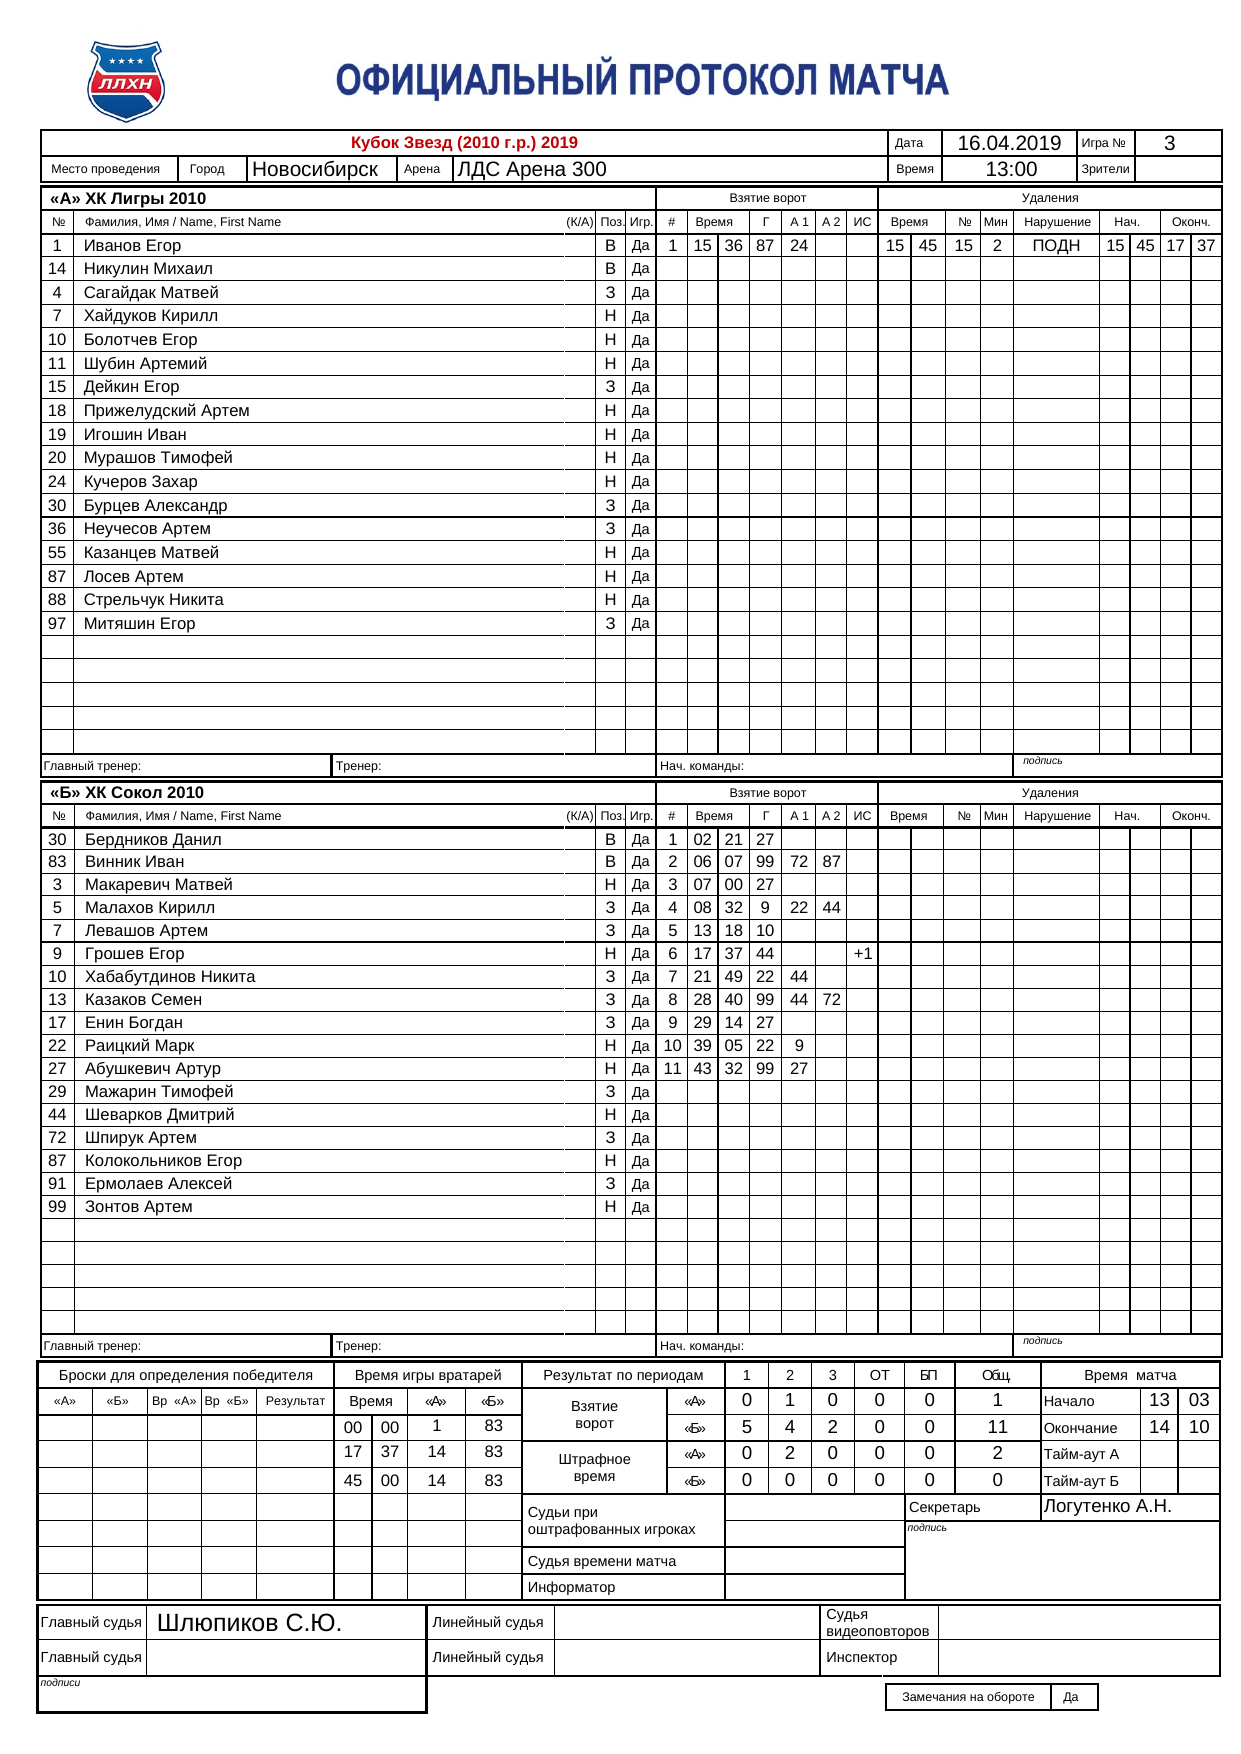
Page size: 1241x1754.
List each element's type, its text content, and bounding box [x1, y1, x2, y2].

table_cell [1161, 920, 1190, 941]
table_cell 7 [42, 920, 74, 941]
table_cell Н [596, 565, 625, 587]
table_cell [847, 659, 877, 682]
table_cell [912, 399, 945, 422]
table_cell [565, 1311, 595, 1333]
table_header 2 [769, 1363, 811, 1387]
table_cell [944, 920, 980, 941]
table_cell [626, 1242, 655, 1264]
table_cell Арена [398, 157, 452, 181]
table_cell [1161, 1173, 1190, 1195]
table_cell [782, 612, 815, 634]
table_cell З [596, 1012, 625, 1033]
table_cell [1192, 683, 1221, 706]
table_cell [847, 328, 877, 351]
table_cell Абушкевич Артур [75, 1058, 564, 1079]
table_cell 0 [956, 1468, 1040, 1493]
table_cell [1192, 850, 1221, 872]
table_cell [1161, 850, 1190, 872]
table_cell [202, 1547, 256, 1573]
table_cell 07 [688, 874, 717, 895]
table_cell [257, 1547, 333, 1573]
table_cell [750, 376, 781, 398]
table_cell [981, 352, 1013, 374]
table_cell [39, 1468, 92, 1493]
table_cell [1131, 730, 1160, 753]
table_cell [816, 281, 846, 303]
table_cell [1131, 518, 1160, 540]
table_cell [408, 1494, 465, 1520]
table_cell [912, 446, 945, 469]
table_cell [912, 305, 945, 327]
table_cell [565, 1012, 595, 1033]
table_cell [1192, 943, 1221, 964]
table_cell [816, 1012, 846, 1033]
table_cell [750, 1219, 781, 1241]
table_cell 2 [956, 1442, 1040, 1467]
table_cell 36 [42, 518, 73, 540]
table_cell подпись [1014, 1335, 1221, 1356]
table_cell [939, 1640, 1219, 1675]
table_header БП [905, 1363, 954, 1387]
table_cell 5 [42, 896, 74, 918]
table_cell [1100, 257, 1129, 280]
table_cell [750, 1081, 781, 1103]
table_cell [719, 518, 749, 540]
table_cell [93, 1416, 147, 1440]
table_cell [39, 1441, 92, 1467]
table_cell [1014, 1035, 1099, 1057]
table_cell [657, 636, 687, 658]
picture [5, 28, 1179, 129]
table_cell [782, 1265, 815, 1287]
table_cell [1100, 1242, 1129, 1264]
table_cell [1192, 257, 1221, 280]
table_cell [1014, 874, 1099, 895]
table_cell Кучеров Захар [74, 470, 564, 493]
table_cell [565, 1127, 595, 1149]
table_cell [879, 1219, 910, 1241]
table_cell 1 [657, 235, 687, 256]
table_cell [596, 636, 625, 658]
table_cell [750, 1127, 781, 1149]
table_cell [93, 1574, 147, 1599]
table_cell Н [596, 446, 625, 469]
table_cell [912, 829, 943, 849]
table_cell Время [688, 211, 749, 233]
table_cell [147, 1640, 425, 1675]
table_cell [1014, 281, 1099, 303]
table_cell Да [626, 257, 655, 280]
table_cell [93, 1494, 147, 1520]
table_cell [626, 659, 655, 682]
table_cell [719, 730, 749, 753]
table_cell Время [889, 157, 941, 181]
table_cell [750, 683, 781, 706]
table_cell Грошев Егор [75, 943, 564, 964]
table_cell [93, 1521, 147, 1546]
table_cell [879, 305, 910, 327]
table_cell [1100, 920, 1129, 941]
table_cell [946, 588, 980, 611]
table_cell [946, 423, 980, 445]
table_cell Н [596, 874, 625, 895]
table_cell [1131, 1311, 1160, 1333]
table_cell [1161, 1196, 1190, 1218]
table_cell [981, 1196, 1013, 1218]
table_cell [1100, 305, 1129, 327]
table_cell [816, 1311, 846, 1333]
table_cell 24 [42, 470, 73, 493]
table_cell [782, 1012, 815, 1033]
table_cell 39 [688, 1035, 717, 1057]
table_cell [565, 730, 595, 753]
table_cell [847, 1127, 877, 1149]
table_cell [981, 518, 1013, 540]
table_cell [657, 1173, 687, 1195]
table_cell [626, 1219, 655, 1241]
table_cell [946, 518, 980, 540]
table_cell [626, 730, 655, 753]
table_cell Место проведения [42, 157, 177, 181]
table_cell [1100, 659, 1129, 682]
table_cell 2 [769, 1442, 811, 1467]
table_cell [847, 730, 877, 753]
table_cell 15 [879, 235, 910, 256]
table_cell [657, 423, 687, 445]
table_cell [847, 874, 877, 895]
table_cell 44 [782, 989, 815, 1011]
table_cell Малахов Кирилл [75, 896, 564, 918]
table_cell Да [626, 305, 655, 327]
table_cell [946, 707, 980, 729]
table_cell [939, 1606, 1219, 1639]
table_cell Вр «Б» [202, 1389, 256, 1413]
table_cell Ермолаев Алексей [75, 1173, 564, 1195]
table_cell [1161, 989, 1190, 1011]
table_cell Игр. [626, 805, 655, 826]
table_cell [816, 588, 846, 611]
table_cell «Б» [93, 1389, 147, 1413]
table_cell [879, 659, 910, 682]
table_cell Да [626, 541, 655, 564]
table_cell [944, 896, 980, 918]
table_cell [657, 257, 687, 280]
table_cell 44 [42, 1104, 74, 1126]
table_cell # [657, 211, 687, 233]
table_header Время матча [1042, 1363, 1219, 1387]
table_cell [1131, 1196, 1160, 1218]
table_cell 37 [1192, 235, 1221, 256]
table_cell [946, 541, 980, 564]
table_cell [93, 1547, 147, 1573]
table_cell [1161, 966, 1190, 987]
table_cell [42, 636, 73, 658]
table_cell [719, 1127, 749, 1149]
table_cell Да [626, 281, 655, 303]
table_cell ИС [847, 211, 877, 233]
table_cell Да [626, 1173, 655, 1195]
table_cell [847, 541, 877, 564]
table_cell «Б» [668, 1415, 724, 1440]
table_cell 8 [657, 989, 687, 1011]
table_cell [782, 1127, 815, 1149]
table_header Взятие ворот [657, 188, 877, 209]
table_cell Н [596, 1104, 625, 1126]
table_cell [981, 1265, 1013, 1287]
table_cell [912, 659, 945, 682]
table_cell [1161, 1127, 1190, 1149]
table_cell [1192, 352, 1221, 374]
table_cell Н [596, 328, 625, 351]
table_cell [148, 1494, 201, 1520]
table_cell 22 [750, 1035, 781, 1057]
table_cell [719, 352, 749, 374]
table_cell [565, 518, 595, 540]
table_cell [912, 683, 945, 706]
table_cell З [596, 518, 625, 540]
table_cell [912, 541, 945, 564]
table_cell 4 [769, 1415, 811, 1440]
table_cell Стрельчук Никита [74, 588, 564, 611]
table_cell А 2 [816, 211, 846, 233]
table_cell Да [626, 1081, 655, 1103]
table_cell Судьи при оштрафованных игроках [523, 1495, 724, 1546]
table_cell [688, 565, 717, 587]
table_cell [816, 565, 846, 587]
table_cell [688, 541, 717, 564]
table_cell [847, 1311, 877, 1333]
table_cell Да [626, 588, 655, 611]
table_cell [1161, 829, 1190, 849]
table_cell [1192, 896, 1221, 918]
table_cell [373, 1494, 407, 1520]
table_cell [750, 659, 781, 682]
table_cell 0 [812, 1442, 854, 1467]
table_cell [657, 328, 687, 351]
table_cell [1131, 989, 1160, 1011]
table_cell 72 [782, 850, 815, 872]
table_cell [719, 1104, 749, 1126]
table_cell [657, 494, 687, 516]
table_cell [75, 1288, 564, 1310]
table_cell [1131, 1104, 1160, 1126]
table_cell [565, 659, 595, 682]
table_cell [1014, 683, 1099, 706]
table_cell [847, 1104, 877, 1126]
table_cell [816, 1242, 846, 1264]
table_cell [750, 1150, 781, 1172]
table_cell 14 [408, 1441, 465, 1467]
table_cell [688, 352, 717, 374]
table_cell [657, 1150, 687, 1172]
table_cell [719, 636, 749, 658]
table_cell [981, 659, 1013, 682]
table_cell [782, 943, 815, 964]
table_cell 29 [688, 1012, 717, 1033]
table_header Общ. [956, 1363, 1040, 1387]
table_cell [1100, 470, 1129, 493]
table_cell 18 [42, 399, 73, 422]
table_cell [565, 399, 595, 422]
table_cell 02 [688, 829, 717, 849]
table_cell Мин [981, 211, 1013, 233]
table_cell 0 [812, 1389, 854, 1413]
table_cell [879, 352, 910, 374]
table_cell [816, 920, 846, 941]
table_cell [1131, 1150, 1160, 1172]
table_cell 0 [726, 1389, 768, 1413]
table_cell [688, 683, 717, 706]
table_cell 10 [42, 328, 73, 351]
table_cell [1161, 943, 1190, 964]
table_cell [565, 874, 595, 895]
table_cell 22 [42, 1035, 74, 1057]
table_cell [816, 399, 846, 422]
table_cell [981, 565, 1013, 587]
table_cell [466, 1547, 521, 1573]
table_cell Н [596, 399, 625, 422]
table_cell [750, 1311, 781, 1333]
table_cell [981, 1012, 1013, 1033]
table_cell [42, 1219, 74, 1241]
table_cell [883, 1677, 1220, 1681]
table_cell [782, 1219, 815, 1241]
table_cell [816, 1035, 846, 1057]
table_cell [596, 730, 625, 753]
table_cell [912, 707, 945, 729]
table_cell [1014, 352, 1099, 374]
table_cell [912, 565, 945, 587]
table_cell [1131, 328, 1160, 351]
table_cell [74, 730, 564, 753]
table_cell [1131, 1242, 1160, 1264]
table_cell [981, 896, 1013, 918]
table_cell 21 [719, 829, 749, 849]
table_cell [750, 636, 781, 658]
table_cell [944, 1058, 980, 1079]
table_cell 21 [688, 966, 717, 987]
table_cell [688, 518, 717, 540]
table_cell [782, 423, 815, 445]
table_cell [688, 659, 717, 682]
table_cell [1014, 588, 1099, 611]
table_cell Да [626, 612, 655, 634]
table_cell [847, 446, 877, 469]
table_cell [1161, 896, 1190, 918]
table_cell [816, 943, 846, 964]
table_cell 14 [719, 1012, 749, 1033]
table_cell 11 [657, 1058, 687, 1079]
table_cell [912, 612, 945, 634]
table_cell Линейный судья [428, 1606, 554, 1639]
table_cell [1192, 730, 1221, 753]
table_cell 7 [42, 305, 73, 327]
table_cell [596, 1265, 625, 1287]
table_cell [750, 494, 781, 516]
table_cell [726, 1575, 904, 1599]
table_cell [912, 636, 945, 658]
table_cell [257, 1468, 333, 1493]
table_cell [202, 1441, 256, 1467]
table_cell [1131, 966, 1160, 987]
table_cell [816, 328, 846, 351]
table_cell 30 [42, 494, 73, 516]
table_cell [944, 966, 980, 987]
table_cell [1161, 423, 1190, 445]
table_cell [565, 588, 595, 611]
table_cell [847, 1081, 877, 1103]
table_cell [1100, 588, 1129, 611]
table_cell № [944, 805, 980, 826]
table_cell [816, 1265, 846, 1287]
table_cell [912, 1150, 943, 1172]
table_cell [750, 257, 781, 280]
table_cell [946, 659, 980, 682]
table_cell 2 [657, 850, 687, 872]
table_cell [1100, 943, 1129, 964]
table_cell [1100, 874, 1129, 895]
table_cell [944, 1150, 980, 1172]
table_cell [981, 470, 1013, 493]
table_cell [912, 943, 943, 964]
table_cell [816, 874, 846, 895]
table_cell [565, 920, 595, 941]
table_cell [1014, 1265, 1099, 1287]
table_cell 99 [750, 850, 781, 872]
table_cell [596, 1311, 625, 1333]
table_cell [879, 1104, 910, 1126]
table_cell [1192, 1012, 1221, 1033]
table_cell Макаревич Матвей [75, 874, 564, 895]
table_cell [782, 399, 815, 422]
table_cell [782, 920, 815, 941]
table_cell [847, 1173, 877, 1195]
table_cell [912, 1104, 943, 1126]
table_header 1 [726, 1363, 768, 1387]
table_cell [1161, 1265, 1190, 1287]
table_cell 37 [719, 943, 749, 964]
table_cell [657, 281, 687, 303]
table_cell (К/А) [565, 211, 595, 233]
table_cell [719, 399, 749, 422]
table_cell [719, 565, 749, 587]
table_cell [879, 1012, 910, 1033]
table_cell [1161, 636, 1190, 658]
table_cell [847, 281, 877, 303]
table_cell [912, 966, 943, 987]
table_cell [944, 1265, 980, 1287]
table_cell [719, 257, 749, 280]
table_cell [879, 1173, 910, 1195]
table_cell 87 [42, 1150, 74, 1172]
table_cell [626, 1265, 655, 1287]
table_cell [1014, 1219, 1099, 1241]
table_cell [981, 423, 1013, 445]
table_cell [1014, 1127, 1099, 1149]
table_cell [847, 920, 877, 941]
table_cell [944, 989, 980, 1011]
table_cell [944, 1173, 980, 1195]
table_cell [981, 1081, 1013, 1103]
table_cell Да [626, 966, 655, 987]
table_cell [1131, 1081, 1160, 1103]
table_cell Город [179, 157, 246, 181]
table_cell [912, 1242, 943, 1264]
table_cell [912, 281, 945, 303]
table_cell [847, 565, 877, 587]
table_cell [946, 328, 980, 351]
table_cell Главный тренер: [42, 1335, 330, 1356]
table_cell [257, 1574, 333, 1599]
table_cell 05 [719, 1035, 749, 1057]
table_cell [1192, 1311, 1221, 1333]
table_cell [912, 257, 945, 280]
table_cell 9 [782, 1035, 815, 1057]
table_cell 08 [688, 896, 717, 918]
table_cell [981, 399, 1013, 422]
table_cell [782, 518, 815, 540]
table_cell 44 [782, 966, 815, 987]
table_cell [657, 588, 687, 611]
table_cell [719, 305, 749, 327]
table_cell [1192, 1265, 1221, 1287]
table_cell Н [596, 588, 625, 611]
table_cell [565, 943, 595, 964]
table_cell Шлюпиков С.Ю. [147, 1606, 425, 1639]
table_cell Тайм-аут А [1042, 1441, 1140, 1467]
table_cell [1192, 636, 1221, 658]
table_cell [565, 683, 595, 706]
table_cell [879, 423, 910, 445]
table_cell 72 [42, 1127, 74, 1149]
table_cell [1014, 1081, 1099, 1103]
table_header Замечания на обороте [887, 1685, 1050, 1709]
table_cell [1014, 966, 1099, 987]
table_cell [946, 636, 980, 658]
table_cell [944, 850, 980, 872]
table_cell 36 [719, 235, 749, 256]
table_header 3 [812, 1363, 854, 1387]
table_cell 30 [42, 829, 74, 849]
table_cell Г [750, 211, 781, 233]
table_cell Бурцев Александр [74, 494, 564, 516]
table_cell ПОДН [1014, 235, 1099, 256]
table_cell [912, 588, 945, 611]
table_cell [688, 257, 717, 280]
table_cell [719, 376, 749, 398]
table_cell 14 [1141, 1415, 1177, 1440]
table_cell [1100, 683, 1129, 706]
table_cell 07 [719, 850, 749, 872]
table_cell [1100, 1219, 1129, 1241]
table_cell 27 [750, 1012, 781, 1033]
table_cell [1192, 494, 1221, 516]
table_cell 27 [782, 1058, 815, 1079]
table_cell [257, 1494, 333, 1520]
table_cell [42, 683, 73, 706]
table_cell [944, 1311, 980, 1333]
table_cell [847, 494, 877, 516]
table_cell [1014, 730, 1099, 753]
table_cell Митяшин Егор [74, 612, 564, 634]
table_cell [912, 1081, 943, 1103]
table_cell Да [626, 829, 655, 849]
table_cell [1014, 1288, 1099, 1310]
table_cell [981, 1311, 1013, 1333]
table_cell [688, 399, 717, 422]
table_cell [1014, 659, 1099, 682]
table_cell [1161, 281, 1190, 303]
table_cell ИС [847, 805, 877, 826]
table_cell [912, 328, 945, 351]
table_cell 17 [688, 943, 717, 964]
table_cell [1141, 1468, 1177, 1493]
table_cell [981, 446, 1013, 469]
table_cell [1192, 612, 1221, 634]
table_cell [847, 1012, 877, 1033]
table_cell [782, 659, 815, 682]
table_cell [816, 829, 846, 849]
table_cell [981, 305, 1013, 327]
table_cell [565, 235, 595, 256]
table_cell [688, 328, 717, 351]
table_cell [782, 588, 815, 611]
table_cell [688, 1127, 717, 1149]
table_cell [750, 1104, 781, 1126]
table_cell 87 [816, 850, 846, 872]
table_cell [1100, 494, 1129, 516]
table_cell Да [626, 399, 655, 422]
table_cell 15 [1100, 235, 1129, 256]
table_cell [688, 1104, 717, 1126]
table_cell [750, 588, 781, 611]
table_cell [1131, 376, 1160, 398]
table_cell [981, 1127, 1013, 1149]
table_cell [1161, 352, 1190, 374]
table_cell [202, 1574, 256, 1599]
table_cell [565, 376, 595, 398]
table_cell 27 [42, 1058, 74, 1079]
table_cell [408, 1521, 465, 1546]
table_cell Шеварков Дмитрий [75, 1104, 564, 1126]
table_cell [750, 1196, 781, 1218]
table_cell [981, 1288, 1013, 1310]
table_cell [879, 612, 910, 634]
table_cell [847, 518, 877, 540]
table_cell [1161, 874, 1190, 895]
table_cell 11 [956, 1415, 1040, 1440]
table_cell Казанцев Матвей [74, 541, 564, 564]
table_cell 03 [1179, 1389, 1219, 1413]
table_cell Окончание [1042, 1415, 1140, 1440]
table_cell [688, 1196, 717, 1218]
table_cell 43 [688, 1058, 717, 1079]
table_cell Да [626, 328, 655, 351]
table_cell [816, 470, 846, 493]
table_cell [816, 636, 846, 658]
table_cell [1192, 829, 1221, 849]
table_cell [1131, 896, 1160, 918]
table_cell [816, 966, 846, 987]
table_cell [981, 943, 1013, 964]
table_cell [816, 423, 846, 445]
table_cell [75, 1265, 564, 1287]
table_cell Начало [1042, 1389, 1140, 1413]
table_cell Мажарин Тимофей [75, 1081, 564, 1103]
table_cell [879, 920, 910, 941]
table_cell [1100, 850, 1129, 872]
table_cell [981, 541, 1013, 564]
table_cell [944, 943, 980, 964]
table_cell [816, 352, 846, 374]
table_cell [782, 829, 815, 849]
table_cell # [657, 805, 687, 826]
table_cell [1014, 446, 1099, 469]
table_cell 0 [905, 1442, 954, 1467]
table_cell [688, 376, 717, 398]
table_cell [75, 1219, 564, 1241]
table_cell [782, 352, 815, 374]
table_cell [596, 683, 625, 706]
table_cell [946, 565, 980, 587]
table_cell [42, 730, 73, 753]
table_cell [202, 1416, 256, 1440]
table_cell [816, 1219, 846, 1241]
table_cell [657, 707, 687, 729]
table_cell 45 [335, 1468, 371, 1493]
table_cell З [596, 989, 625, 1011]
table_cell [816, 446, 846, 469]
table_cell [1131, 1012, 1160, 1033]
table_cell [335, 1547, 371, 1573]
table_cell [565, 1219, 595, 1241]
table_cell 9 [42, 943, 74, 964]
table_cell [981, 850, 1013, 872]
table_cell [657, 376, 687, 398]
table_cell [1100, 376, 1129, 398]
table_cell [202, 1468, 256, 1493]
table_cell [1192, 874, 1221, 895]
table_cell Левашов Артем [75, 920, 564, 941]
table_header Удаления [879, 783, 1221, 803]
table_cell Информатор [523, 1575, 724, 1599]
table_cell [946, 612, 980, 634]
table_cell [657, 305, 687, 327]
table_cell 18 [719, 920, 749, 941]
table_cell [782, 874, 815, 895]
table_cell [1161, 1081, 1190, 1103]
table_cell [782, 281, 815, 303]
table_cell [565, 1058, 595, 1079]
table_cell [1131, 612, 1160, 634]
table_cell Нач. команды: [657, 1335, 1012, 1356]
table_cell [782, 541, 815, 564]
table_header Кубок Звезд (2010 г.р.) 2019 [42, 131, 887, 155]
table_cell [750, 518, 781, 540]
table_cell [596, 1219, 625, 1241]
table_cell [148, 1574, 201, 1599]
table_cell [565, 707, 595, 729]
table_cell [847, 1150, 877, 1172]
table_cell [981, 612, 1013, 634]
table_cell [750, 565, 781, 587]
table_cell [657, 1127, 687, 1149]
table_cell 2 [981, 235, 1013, 256]
table_cell [912, 1265, 943, 1287]
table_cell [1161, 541, 1190, 564]
table_cell [981, 683, 1013, 706]
table_cell [847, 423, 877, 445]
table_cell Н [596, 1035, 625, 1057]
table_cell 11 [42, 352, 73, 374]
table_cell [782, 1242, 815, 1264]
table_cell [946, 730, 980, 753]
table_cell Фамилия, Имя / Name, First Name [75, 805, 565, 826]
table_cell [946, 305, 980, 327]
table_cell Да [626, 1035, 655, 1057]
table_cell З [596, 1081, 625, 1103]
table_cell [847, 829, 877, 849]
table_cell [912, 376, 945, 398]
table_cell Н [596, 541, 625, 564]
table_cell Да [626, 565, 655, 587]
table_cell [1014, 257, 1099, 280]
table_cell Да [626, 1150, 655, 1172]
table_cell [1100, 423, 1129, 445]
table_cell 99 [750, 989, 781, 1011]
table_cell 15 [42, 376, 73, 398]
table_cell Болотчев Егор [74, 328, 564, 351]
table_cell [565, 612, 595, 634]
table_cell № [42, 805, 74, 826]
table_cell [148, 1441, 201, 1467]
table_cell [719, 1219, 749, 1241]
table_cell [555, 1640, 819, 1675]
table_cell [879, 1150, 910, 1172]
table_cell [1192, 281, 1221, 303]
table_cell +1 [847, 943, 877, 964]
table_cell [944, 874, 980, 895]
table_cell [1192, 1035, 1221, 1057]
table_cell [1100, 518, 1129, 540]
table_cell [847, 707, 877, 729]
table_cell Вр «А» [148, 1389, 201, 1413]
table_cell [565, 565, 595, 587]
table_cell 7 [657, 966, 687, 987]
table_cell [944, 1012, 980, 1033]
table_cell Хайдуков Кирилл [74, 305, 564, 327]
table_cell [816, 518, 846, 540]
table_cell [782, 683, 815, 706]
table_cell [981, 1242, 1013, 1264]
table_cell [565, 636, 595, 658]
table_cell [1161, 1311, 1190, 1333]
table_cell [981, 1150, 1013, 1172]
table_cell [981, 494, 1013, 516]
table_cell [1014, 707, 1099, 729]
table_cell [1100, 829, 1129, 849]
table_cell [981, 829, 1013, 849]
table_cell [1192, 541, 1221, 564]
table_cell [981, 257, 1013, 280]
table_cell 87 [42, 565, 73, 587]
table_cell [257, 1441, 333, 1467]
table_cell 3 [42, 874, 74, 895]
table_cell 40 [719, 989, 749, 1011]
table_cell [879, 399, 910, 422]
table_cell Логутенко А.Н. [1042, 1495, 1219, 1520]
table_cell [816, 683, 846, 706]
table_cell [782, 1288, 815, 1310]
table_cell 4 [657, 896, 687, 918]
table_cell 0 [855, 1389, 904, 1413]
table_cell [912, 1219, 943, 1241]
table_cell [596, 1288, 625, 1310]
table_cell [981, 874, 1013, 895]
table_cell [42, 1288, 74, 1310]
table_cell [202, 1521, 256, 1546]
table_cell [1131, 565, 1160, 587]
table_cell 22 [782, 896, 815, 918]
table_cell [847, 989, 877, 1011]
table_cell [1192, 1196, 1221, 1218]
table_cell [879, 588, 910, 611]
table_cell [1131, 470, 1160, 493]
table_cell [1192, 1104, 1221, 1126]
table_cell [816, 1104, 846, 1126]
table_cell Нарушение [1014, 211, 1099, 233]
table_cell [657, 1242, 687, 1264]
table_cell [944, 1035, 980, 1057]
table_cell [626, 683, 655, 706]
table_cell [688, 707, 717, 729]
table_cell [816, 730, 846, 753]
table_cell 22 [750, 966, 781, 987]
table_cell 2 [812, 1415, 854, 1440]
table_cell 4 [42, 281, 73, 303]
table_cell 00 [719, 874, 749, 895]
table_cell [912, 874, 943, 895]
table_cell [750, 1288, 781, 1310]
table_cell [1100, 352, 1129, 374]
table_cell «А» [408, 1389, 465, 1413]
table_cell [1161, 518, 1190, 540]
table_cell [847, 1242, 877, 1264]
table_cell [912, 896, 943, 918]
table_cell [1014, 399, 1099, 422]
table_cell Нарушение [1014, 805, 1099, 826]
table_cell [1179, 1468, 1219, 1493]
table_cell [719, 1242, 749, 1264]
table_cell 10 [1179, 1415, 1219, 1440]
table_cell [879, 1035, 910, 1057]
table_cell [39, 1494, 92, 1520]
table_cell [1014, 943, 1099, 964]
table_cell [74, 659, 564, 682]
table_cell [1100, 1058, 1129, 1079]
table_cell [912, 494, 945, 516]
table_cell 13 [688, 920, 717, 941]
table_cell [42, 707, 73, 729]
table_cell [750, 730, 781, 753]
table_cell [1014, 636, 1099, 658]
table_cell [782, 1311, 815, 1333]
table_cell [688, 305, 717, 327]
table_cell [1192, 446, 1221, 469]
table_cell [879, 1058, 910, 1079]
table_cell [750, 612, 781, 634]
table_cell [912, 470, 945, 493]
table_cell [1161, 659, 1190, 682]
table_cell [1100, 1012, 1129, 1033]
table_cell [719, 659, 749, 682]
table_cell [912, 1012, 943, 1033]
table_cell [565, 541, 595, 564]
table_cell 10 [657, 1035, 687, 1057]
table_cell [946, 257, 980, 280]
table_cell З [596, 1127, 625, 1149]
table_header Игра № [1078, 131, 1134, 155]
table_cell [373, 1521, 407, 1546]
table_cell [565, 470, 595, 493]
table_cell Главный тренер: [42, 755, 330, 776]
table_cell [879, 683, 910, 706]
table_cell [466, 1574, 521, 1599]
table_cell [555, 1606, 819, 1639]
table_cell [912, 352, 945, 374]
table_cell [946, 281, 980, 303]
table_cell Фамилия, Имя / Name, First Name [74, 211, 565, 233]
table_cell [1161, 376, 1190, 398]
table_cell Да [626, 989, 655, 1011]
table_cell Инспектор [821, 1640, 938, 1675]
table_header Результат по периодам [523, 1363, 724, 1387]
table_cell [565, 989, 595, 1011]
table_cell З [596, 1173, 625, 1195]
table_cell 88 [42, 588, 73, 611]
table_cell Да [626, 470, 655, 493]
table_cell Г [750, 805, 781, 826]
table_cell 27 [750, 829, 781, 849]
table_cell «Б » [466, 1389, 521, 1413]
table_cell подпись [1014, 755, 1221, 776]
table_cell [782, 1081, 815, 1103]
table_cell [1014, 565, 1099, 587]
table_cell [879, 1196, 910, 1218]
table_cell [847, 352, 877, 374]
table_cell Секретарь [906, 1495, 1040, 1520]
table_cell [1161, 730, 1190, 753]
table_cell [1014, 328, 1099, 351]
table_cell Линейный судья [428, 1640, 554, 1675]
table_cell [1100, 446, 1129, 469]
table_cell [1131, 1265, 1160, 1287]
table_cell [657, 541, 687, 564]
table_cell [626, 636, 655, 658]
table_cell [847, 1058, 877, 1079]
table_cell З [596, 494, 625, 516]
table_cell [1131, 850, 1160, 872]
table_header Дата [889, 131, 941, 155]
table_cell (К/А) [565, 805, 595, 826]
table_cell [981, 1104, 1013, 1126]
table_cell [257, 1416, 333, 1440]
table_cell [1192, 1127, 1221, 1149]
table_cell 0 [905, 1389, 954, 1413]
table_cell [719, 1288, 749, 1310]
table_cell [782, 376, 815, 398]
table_cell 44 [750, 943, 781, 964]
table_cell Н [596, 943, 625, 964]
table_cell [1100, 328, 1129, 351]
table_cell Игошин Иван [74, 423, 564, 445]
table_cell [596, 1242, 625, 1264]
table_cell [879, 1265, 910, 1287]
table_cell [565, 1242, 595, 1264]
table_cell [816, 612, 846, 634]
table_cell 9 [657, 1012, 687, 1033]
table_cell [1100, 1288, 1129, 1310]
table_cell Да [626, 1196, 655, 1218]
table_cell 13 [1141, 1389, 1177, 1413]
table_cell [373, 1574, 407, 1599]
table_cell Казаков Семен [75, 989, 564, 1011]
table_cell подпись [906, 1522, 1219, 1599]
table_cell [981, 707, 1013, 729]
table_cell 3 [657, 874, 687, 895]
table_cell [148, 1547, 201, 1573]
table_cell [688, 1150, 717, 1172]
table_header 3 [1136, 131, 1221, 155]
table_cell Время [335, 1389, 407, 1413]
table_cell 10 [42, 966, 74, 987]
table_cell [1100, 1173, 1129, 1195]
table_cell [565, 1173, 595, 1195]
table_cell 29 [42, 1081, 74, 1103]
table_cell [816, 376, 846, 398]
table_cell [74, 636, 564, 658]
table_cell Да [626, 518, 655, 540]
table_cell [657, 1081, 687, 1103]
table_cell [565, 966, 595, 987]
table_cell [879, 707, 910, 729]
table_cell [1161, 257, 1190, 280]
table_cell 5 [726, 1415, 768, 1440]
table_cell 91 [42, 1173, 74, 1195]
table_cell [1014, 1012, 1099, 1033]
table_cell [335, 1521, 371, 1546]
table_cell [944, 1242, 980, 1264]
table_cell [1014, 612, 1099, 634]
table_cell [719, 328, 749, 351]
table_cell [816, 1150, 846, 1172]
table_cell [1161, 1150, 1190, 1172]
table_cell [879, 470, 910, 493]
table_cell А 1 [782, 805, 815, 826]
table_cell [408, 1574, 465, 1599]
table_cell [657, 1196, 687, 1218]
table_cell [750, 328, 781, 351]
table_cell [202, 1494, 256, 1520]
table_cell [688, 1288, 717, 1310]
table_cell [750, 707, 781, 729]
table_cell Судья видеоповторов [821, 1606, 938, 1639]
table_cell Зонтов Артем [75, 1196, 564, 1218]
table_cell [688, 1173, 717, 1195]
table_cell [719, 446, 749, 469]
table_cell [782, 446, 815, 469]
table_cell [912, 920, 943, 941]
table_cell Бердников Данил [75, 829, 564, 849]
table_cell [782, 470, 815, 493]
table_cell 83 [466, 1468, 521, 1493]
table_header Время игры вратарей [335, 1363, 521, 1387]
table_cell [1161, 1242, 1190, 1264]
table_cell З [596, 612, 625, 634]
table_cell Н [596, 305, 625, 327]
table_cell [1161, 588, 1190, 611]
table_cell Шпирук Артем [75, 1127, 564, 1149]
table_cell 17 [1161, 235, 1190, 256]
table_cell [1014, 494, 1099, 516]
table_cell [39, 1521, 92, 1546]
table_cell [1100, 541, 1129, 564]
table_cell [1131, 399, 1160, 422]
table_cell [879, 281, 910, 303]
table_cell [879, 257, 910, 280]
table_cell [1192, 470, 1221, 493]
table_cell [74, 683, 564, 706]
table_cell «А» [668, 1389, 724, 1413]
table_cell [981, 328, 1013, 351]
table_cell [946, 399, 980, 422]
table_cell [565, 328, 595, 351]
table_cell [93, 1468, 147, 1493]
table_cell [1100, 989, 1129, 1011]
table_cell [1161, 1058, 1190, 1079]
table_cell [1192, 707, 1221, 729]
table_cell [981, 1173, 1013, 1195]
table_cell [816, 1058, 846, 1079]
table_cell [782, 565, 815, 587]
table_cell [657, 518, 687, 540]
table_cell [626, 1311, 655, 1333]
table_cell [847, 1196, 877, 1218]
table_cell [565, 896, 595, 918]
table_cell [879, 943, 910, 964]
table_cell В [596, 235, 625, 256]
table_cell [782, 257, 815, 280]
table_cell [946, 352, 980, 374]
table_cell [688, 1081, 717, 1103]
table_cell [719, 1265, 749, 1287]
table_cell [879, 1288, 910, 1310]
table_header «Б» ХК Сокол 2010 [42, 783, 655, 803]
table_cell [1014, 1311, 1099, 1333]
table_cell 1 [769, 1389, 811, 1413]
table_cell [1161, 446, 1190, 469]
table_cell Да [626, 874, 655, 895]
table_cell [657, 565, 687, 587]
table_cell [847, 896, 877, 918]
table_cell [657, 1104, 687, 1126]
table_cell В [596, 257, 625, 280]
table_cell Взятие ворот [523, 1389, 666, 1440]
table_cell [688, 446, 717, 469]
table_cell [879, 829, 910, 849]
table_cell [657, 1311, 687, 1333]
table_cell [1014, 850, 1099, 872]
table_cell Игр. [626, 211, 655, 233]
table_cell Нач. [1100, 805, 1160, 826]
table_cell [1141, 1441, 1177, 1467]
table_cell 15 [946, 235, 980, 256]
table_cell [75, 1242, 564, 1264]
table_cell [428, 1677, 882, 1711]
table_cell Да [626, 1012, 655, 1033]
table_cell «А» [668, 1442, 724, 1467]
table_cell 1 [657, 829, 687, 849]
table_cell [719, 1150, 749, 1172]
table_cell [879, 328, 910, 351]
table_cell [1161, 494, 1190, 516]
table_cell Да [626, 352, 655, 374]
table_cell [750, 1242, 781, 1264]
table_cell Зрители [1078, 157, 1134, 181]
table_cell [1014, 896, 1099, 918]
table_cell [1131, 874, 1160, 895]
table_cell [946, 494, 980, 516]
table_cell [981, 1058, 1013, 1079]
table_cell [816, 1081, 846, 1103]
table_cell [1131, 541, 1160, 564]
table_cell [750, 352, 781, 374]
table_cell [1131, 423, 1160, 445]
table_cell [912, 1035, 943, 1057]
table_cell [944, 1219, 980, 1241]
table_cell [1192, 518, 1221, 540]
table_cell № [946, 211, 980, 233]
table_cell [1131, 636, 1160, 658]
table_cell [847, 1288, 877, 1310]
table_cell Поз. [596, 805, 625, 826]
table_cell [1161, 1288, 1190, 1310]
table_cell [1192, 1288, 1221, 1310]
table_cell [981, 636, 1013, 658]
table_cell [1192, 1242, 1221, 1264]
table_cell [726, 1548, 904, 1573]
table_cell [912, 850, 943, 872]
table_cell [657, 446, 687, 469]
table_cell [1131, 1219, 1160, 1241]
table_cell [1014, 541, 1099, 564]
table_cell Да [626, 1127, 655, 1149]
table_cell [565, 352, 595, 374]
table_cell [466, 1521, 521, 1546]
table_cell [688, 423, 717, 445]
table_cell Шубин Артемий [74, 352, 564, 374]
table_cell [981, 920, 1013, 941]
table_cell [879, 896, 910, 918]
table_cell 10 [750, 920, 781, 941]
table_cell [1192, 920, 1221, 941]
table_cell [1136, 157, 1221, 181]
table_cell [1100, 636, 1129, 658]
table_header Удаления [879, 188, 1221, 209]
table_cell [1131, 659, 1160, 682]
table_cell Тренер: [333, 755, 655, 776]
table_cell [657, 1265, 687, 1287]
table_cell Время [688, 805, 749, 826]
table_cell [1100, 966, 1129, 987]
table_cell [912, 1288, 943, 1310]
table_cell [1014, 1196, 1099, 1218]
table_cell [1131, 494, 1160, 516]
table_cell [719, 1196, 749, 1218]
table_cell Да [626, 1058, 655, 1079]
table_cell Судья времени матча [523, 1548, 724, 1573]
table_cell 0 [905, 1415, 954, 1440]
table_cell [847, 636, 877, 658]
table_cell [1131, 920, 1160, 941]
table_cell З [596, 281, 625, 303]
table_cell Енин Богдан [75, 1012, 564, 1033]
table_cell Штрафное время [523, 1442, 666, 1493]
table_cell [657, 399, 687, 422]
table_cell [946, 446, 980, 469]
table_cell [750, 281, 781, 303]
table_cell [565, 423, 595, 445]
table_cell [719, 683, 749, 706]
table_cell [981, 1035, 1013, 1057]
table_cell Мурашов Тимофей [74, 446, 564, 469]
table_cell [657, 470, 687, 493]
table_cell [657, 659, 687, 682]
table_cell [879, 730, 910, 753]
table_cell [1100, 1081, 1129, 1103]
table_cell [657, 1219, 687, 1241]
table_cell [1131, 707, 1160, 729]
table_cell [782, 494, 815, 516]
table_cell Да [626, 850, 655, 872]
table_cell [1014, 1058, 1099, 1079]
table_cell Колокольников Егор [75, 1150, 564, 1172]
table_cell [782, 1150, 815, 1172]
table_cell Тренер: [333, 1335, 655, 1356]
table_cell [148, 1521, 201, 1546]
table_cell [148, 1416, 201, 1440]
table_cell 32 [719, 896, 749, 918]
table_cell А 2 [816, 805, 846, 826]
table_cell [879, 966, 910, 987]
table_cell [719, 423, 749, 445]
table_cell [1192, 305, 1221, 327]
table_cell [750, 541, 781, 564]
table_cell [1100, 896, 1129, 918]
table_cell [1131, 1173, 1160, 1195]
table_cell [847, 376, 877, 398]
table_cell [946, 683, 980, 706]
table_cell [981, 376, 1013, 398]
table_cell Нач. команды: [657, 755, 1012, 776]
table_cell 72 [816, 989, 846, 1011]
table_cell 06 [688, 850, 717, 872]
table_cell Да [626, 896, 655, 918]
table_cell [1100, 1265, 1129, 1287]
table_cell Да [626, 943, 655, 964]
table_cell 45 [1131, 235, 1160, 256]
table_cell Сагайдак Матвей [74, 281, 564, 303]
table_cell 0 [905, 1468, 954, 1493]
table_cell [847, 1219, 877, 1241]
table_cell 27 [750, 874, 781, 895]
table_cell [1192, 1081, 1221, 1103]
table_cell [1014, 1173, 1099, 1195]
table_cell [1192, 565, 1221, 587]
table_cell [1100, 281, 1129, 303]
table_cell [1100, 1311, 1129, 1333]
table_cell Результат [257, 1389, 333, 1413]
table_cell Н [596, 352, 625, 374]
table_cell [688, 636, 717, 658]
table_cell [944, 1104, 980, 1126]
table_cell [565, 1196, 595, 1218]
table_cell 19 [42, 423, 73, 445]
table_cell 1 [408, 1416, 465, 1440]
table_cell [816, 541, 846, 564]
table_cell [42, 1311, 74, 1333]
table_cell [912, 1196, 943, 1218]
table_cell [750, 305, 781, 327]
table_cell [847, 966, 877, 987]
table_cell [39, 1574, 92, 1599]
table_cell [1192, 588, 1221, 611]
table_header «А» ХК Лигры 2010 [42, 188, 655, 209]
table_cell [816, 257, 846, 280]
table_cell 00 [373, 1468, 407, 1493]
table_cell [1192, 1173, 1221, 1195]
table_cell [944, 1127, 980, 1149]
table_cell Н [596, 1196, 625, 1218]
table_cell [1161, 399, 1190, 422]
table_cell [719, 1173, 749, 1195]
table_cell [565, 1288, 595, 1310]
table_cell З [596, 896, 625, 918]
table_cell 44 [816, 896, 846, 918]
table_cell [688, 494, 717, 516]
table_cell Да [626, 423, 655, 445]
table_cell [981, 588, 1013, 611]
table_cell «А» [39, 1389, 92, 1413]
table_cell 14 [408, 1468, 465, 1493]
table_cell [719, 612, 749, 634]
table_cell [1161, 683, 1190, 706]
table_cell [750, 399, 781, 422]
table_cell Да [626, 446, 655, 469]
table_cell [408, 1547, 465, 1573]
table_cell [816, 1288, 846, 1310]
table_cell [782, 1104, 815, 1126]
table_cell 13 [42, 989, 74, 1011]
table_cell 17 [335, 1441, 371, 1467]
table_cell [847, 683, 877, 706]
table_cell [847, 305, 877, 327]
table_cell [879, 636, 910, 658]
table_cell [816, 494, 846, 516]
table_cell [688, 612, 717, 634]
table_cell [1131, 305, 1160, 327]
table_cell 32 [719, 1058, 749, 1079]
table_cell [39, 1547, 92, 1573]
table_cell [719, 541, 749, 564]
table_cell [1014, 989, 1099, 1011]
table_cell Лосев Артем [74, 565, 564, 587]
table_cell [816, 1127, 846, 1149]
table_cell [719, 707, 749, 729]
table_cell подписи [39, 1677, 425, 1711]
table_cell [750, 446, 781, 469]
table_cell [981, 1219, 1013, 1241]
table_cell [719, 1311, 749, 1333]
table_cell [688, 730, 717, 753]
table_cell [1161, 470, 1190, 493]
table_cell [1161, 1012, 1190, 1033]
table_cell [879, 1081, 910, 1103]
table_cell [912, 1173, 943, 1195]
table_cell [1161, 1219, 1190, 1241]
table_cell Дейкин Егор [74, 376, 564, 398]
table_cell [1192, 376, 1221, 398]
table_cell Прижелудский Артем [74, 399, 564, 422]
table_cell [1161, 1104, 1190, 1126]
table_cell [565, 446, 595, 469]
table_cell [626, 1288, 655, 1310]
table_cell [879, 541, 910, 564]
table_cell 0 [726, 1468, 768, 1493]
table_cell Неучесов Артем [74, 518, 564, 540]
table_cell [657, 612, 687, 634]
table_cell [847, 1265, 877, 1287]
table_cell [565, 1081, 595, 1103]
table_cell [1192, 1219, 1221, 1241]
table_cell [782, 1173, 815, 1195]
table_cell [688, 588, 717, 611]
table_cell [816, 1196, 846, 1218]
table_cell 15 [688, 235, 717, 256]
table_cell Главный судья [39, 1640, 146, 1675]
table_cell [946, 470, 980, 493]
table_cell [879, 518, 910, 540]
table_cell Раицкий Марк [75, 1035, 564, 1057]
table_cell [1192, 659, 1221, 682]
table_cell Новосибирск [248, 157, 396, 181]
table_cell [1014, 518, 1099, 540]
table_cell [719, 494, 749, 516]
table_cell [1131, 683, 1160, 706]
table_cell 49 [719, 966, 749, 987]
table_cell [657, 683, 687, 706]
table_cell В [596, 829, 625, 849]
table_cell [565, 1150, 595, 1172]
table_cell [1131, 1058, 1160, 1079]
table_cell Да [626, 920, 655, 941]
table_cell 9 [750, 896, 781, 918]
table_cell [1131, 1127, 1160, 1149]
table_cell [565, 281, 595, 303]
table_cell [1161, 1035, 1190, 1057]
table_cell [782, 305, 815, 327]
table_header 16.04.2019 [943, 131, 1076, 155]
table_cell 0 [812, 1468, 854, 1493]
table_cell Никулин Михаил [74, 257, 564, 280]
table_cell [74, 707, 564, 729]
table_cell Н [596, 470, 625, 493]
table_cell [1131, 588, 1160, 611]
table_cell [1131, 1035, 1160, 1057]
table_cell Мин [981, 805, 1013, 826]
table_cell Хабабутдинов Никита [75, 966, 564, 987]
table_cell [1099, 1682, 1220, 1711]
table_cell [879, 1311, 910, 1333]
table_cell Иванов Егор [74, 235, 564, 256]
table_cell 24 [782, 235, 815, 256]
table_cell [688, 1242, 717, 1264]
table_cell 0 [769, 1468, 811, 1493]
table_cell 0 [726, 1442, 768, 1467]
table_cell 13:00 [943, 157, 1076, 181]
table_cell [719, 1081, 749, 1103]
table_cell [1100, 707, 1129, 729]
table_cell З [596, 920, 625, 941]
table_cell 0 [855, 1468, 904, 1493]
table_cell Оконч. [1161, 805, 1221, 826]
table_cell 37 [373, 1441, 407, 1467]
table_cell [148, 1468, 201, 1493]
table_cell А 1 [782, 211, 815, 233]
table_cell [1192, 1150, 1221, 1172]
table_cell 0 [855, 1442, 904, 1467]
table_header Да [1052, 1685, 1097, 1709]
table_cell Да [626, 235, 655, 256]
table_cell [847, 470, 877, 493]
table_cell [719, 470, 749, 493]
table_cell [657, 352, 687, 374]
table_cell [879, 1242, 910, 1264]
table_cell 55 [42, 541, 73, 564]
table_cell [981, 281, 1013, 303]
table_cell Да [626, 376, 655, 398]
table_cell [879, 565, 910, 587]
table_cell [565, 257, 595, 280]
table_cell [944, 1081, 980, 1103]
table_cell [944, 829, 980, 849]
table_cell [1100, 1196, 1129, 1218]
table_cell Время [879, 211, 945, 233]
table_cell Поз. [596, 211, 625, 233]
table_header Броски для определения победителя [39, 1363, 333, 1387]
table_cell [726, 1521, 904, 1546]
table_cell [782, 1196, 815, 1218]
table_cell [981, 730, 1013, 753]
table_cell [816, 1173, 846, 1195]
table_cell [782, 707, 815, 729]
table_cell [816, 235, 846, 256]
table_cell [1161, 305, 1190, 327]
table_cell ЛДС Арена 300 [454, 157, 887, 181]
table_cell Оконч. [1161, 211, 1221, 233]
table_cell [1014, 1150, 1099, 1172]
table_cell [750, 470, 781, 493]
table_cell [1131, 829, 1160, 849]
table_cell З [596, 376, 625, 398]
table_cell [626, 707, 655, 729]
table_cell [257, 1521, 333, 1546]
table_header Взятие ворот [657, 783, 877, 803]
table_cell [1014, 920, 1099, 941]
table_cell [912, 423, 945, 445]
table_cell [1131, 943, 1160, 964]
table_cell 00 [373, 1416, 407, 1440]
table_cell [847, 399, 877, 422]
table_cell [912, 1058, 943, 1079]
table_cell [1192, 328, 1221, 351]
table_cell 99 [42, 1196, 74, 1218]
table_cell [847, 588, 877, 611]
table_cell [1131, 281, 1160, 303]
table_cell 1 [42, 235, 73, 256]
table_cell [1100, 565, 1129, 587]
table_cell Время [879, 805, 943, 826]
table_cell [688, 1311, 717, 1333]
table_cell [981, 989, 1013, 1011]
table_cell [750, 1173, 781, 1195]
table_cell «Б» [668, 1468, 724, 1493]
table_cell [42, 1265, 74, 1287]
table_cell [1161, 707, 1190, 729]
table_cell [944, 1288, 980, 1310]
table_cell [750, 1265, 781, 1287]
table_cell [1100, 399, 1129, 422]
table_cell [596, 659, 625, 682]
table_cell [879, 494, 910, 516]
table_cell [816, 707, 846, 729]
table_cell [981, 966, 1013, 987]
table_cell 45 [912, 235, 945, 256]
table_cell 00 [335, 1416, 371, 1440]
table_cell [565, 1265, 595, 1287]
table_cell [726, 1495, 904, 1520]
table_cell [1014, 1242, 1099, 1264]
table_cell [688, 1219, 717, 1241]
table_cell [847, 235, 877, 256]
table_cell В [596, 850, 625, 872]
table_cell [719, 588, 749, 611]
table_cell [847, 257, 877, 280]
table_cell [816, 659, 846, 682]
table_cell [657, 1288, 687, 1310]
table_cell [1131, 446, 1160, 469]
table_cell 83 [466, 1441, 521, 1467]
table_cell [1014, 376, 1099, 398]
table_cell [565, 494, 595, 516]
table_cell [1192, 399, 1221, 422]
table_cell [1161, 612, 1190, 634]
table_cell [847, 850, 877, 872]
table_cell [1100, 1035, 1129, 1057]
table_cell [1014, 1104, 1099, 1126]
table_cell [1014, 423, 1099, 445]
table_cell [466, 1494, 521, 1520]
table_cell [1131, 257, 1160, 280]
table_cell [596, 707, 625, 729]
table_cell [912, 730, 945, 753]
table_cell 0 [855, 1415, 904, 1440]
table_cell [1100, 612, 1129, 634]
table_cell [1179, 1441, 1219, 1467]
table_cell [75, 1311, 564, 1333]
table_cell [565, 850, 595, 872]
table_cell № [42, 211, 73, 233]
table_cell Главный судья [39, 1606, 146, 1639]
table_cell [42, 1242, 74, 1264]
table_cell [565, 1035, 595, 1057]
table_cell [1131, 1288, 1160, 1310]
table_cell [750, 423, 781, 445]
table_cell З [596, 966, 625, 987]
table_cell [1100, 1104, 1129, 1126]
table_cell [565, 1104, 595, 1126]
table_cell 17 [42, 1012, 74, 1033]
table_cell [1100, 1127, 1129, 1149]
table_cell Нач. [1100, 211, 1160, 233]
table_cell [912, 518, 945, 540]
table_cell Да [626, 494, 655, 516]
table_cell [1192, 989, 1221, 1011]
table_cell [912, 1311, 943, 1333]
table_cell [688, 1265, 717, 1287]
table_cell 1 [956, 1389, 1040, 1413]
table_cell [42, 659, 73, 682]
table_cell [1192, 966, 1221, 987]
table_cell Да [626, 1104, 655, 1126]
table_cell [879, 850, 910, 872]
table_cell [944, 1196, 980, 1218]
table_cell [912, 989, 943, 1011]
table_cell 99 [750, 1058, 781, 1079]
table_cell 28 [688, 989, 717, 1011]
table_cell [93, 1441, 147, 1467]
table_cell 6 [657, 943, 687, 964]
table_cell [1192, 1058, 1221, 1079]
table_cell Винник Иван [75, 850, 564, 872]
table_cell 5 [657, 920, 687, 941]
table_cell [1014, 305, 1099, 327]
table_cell [335, 1574, 371, 1599]
table_cell [879, 1127, 910, 1149]
table_cell [1014, 829, 1099, 849]
table_cell 83 [466, 1416, 521, 1440]
table_cell Н [596, 423, 625, 445]
table_cell [1100, 730, 1129, 753]
table_cell [719, 281, 749, 303]
table_cell [847, 1035, 877, 1057]
table_header ОТ [855, 1363, 904, 1387]
table_cell [373, 1547, 407, 1573]
table_cell [879, 446, 910, 469]
table_cell [335, 1494, 371, 1520]
table_cell [688, 470, 717, 493]
table_cell [657, 730, 687, 753]
table_cell [1161, 565, 1190, 587]
table_cell 14 [42, 257, 73, 280]
table_cell [912, 1127, 943, 1149]
table_cell Тайм-аут Б [1042, 1468, 1140, 1493]
table_cell Н [596, 1058, 625, 1079]
table_cell [816, 305, 846, 327]
table_cell [782, 636, 815, 658]
table_cell Н [596, 1150, 625, 1172]
table_cell [879, 989, 910, 1011]
table_cell [1014, 470, 1099, 493]
table_cell 83 [42, 850, 74, 872]
table_cell [946, 376, 980, 398]
table_cell [879, 874, 910, 895]
table_cell [1100, 1150, 1129, 1172]
table_cell [847, 612, 877, 634]
table_cell [1131, 352, 1160, 374]
table_cell [565, 829, 595, 849]
table_cell [879, 376, 910, 398]
table_cell 20 [42, 446, 73, 469]
table_cell [782, 730, 815, 753]
table_cell [1192, 423, 1221, 445]
table_cell [1161, 328, 1190, 351]
table_cell [782, 328, 815, 351]
table_cell 87 [750, 235, 781, 256]
table_cell [565, 305, 595, 327]
table_cell [688, 281, 717, 303]
table_cell 97 [42, 612, 73, 634]
table_cell [39, 1416, 92, 1440]
